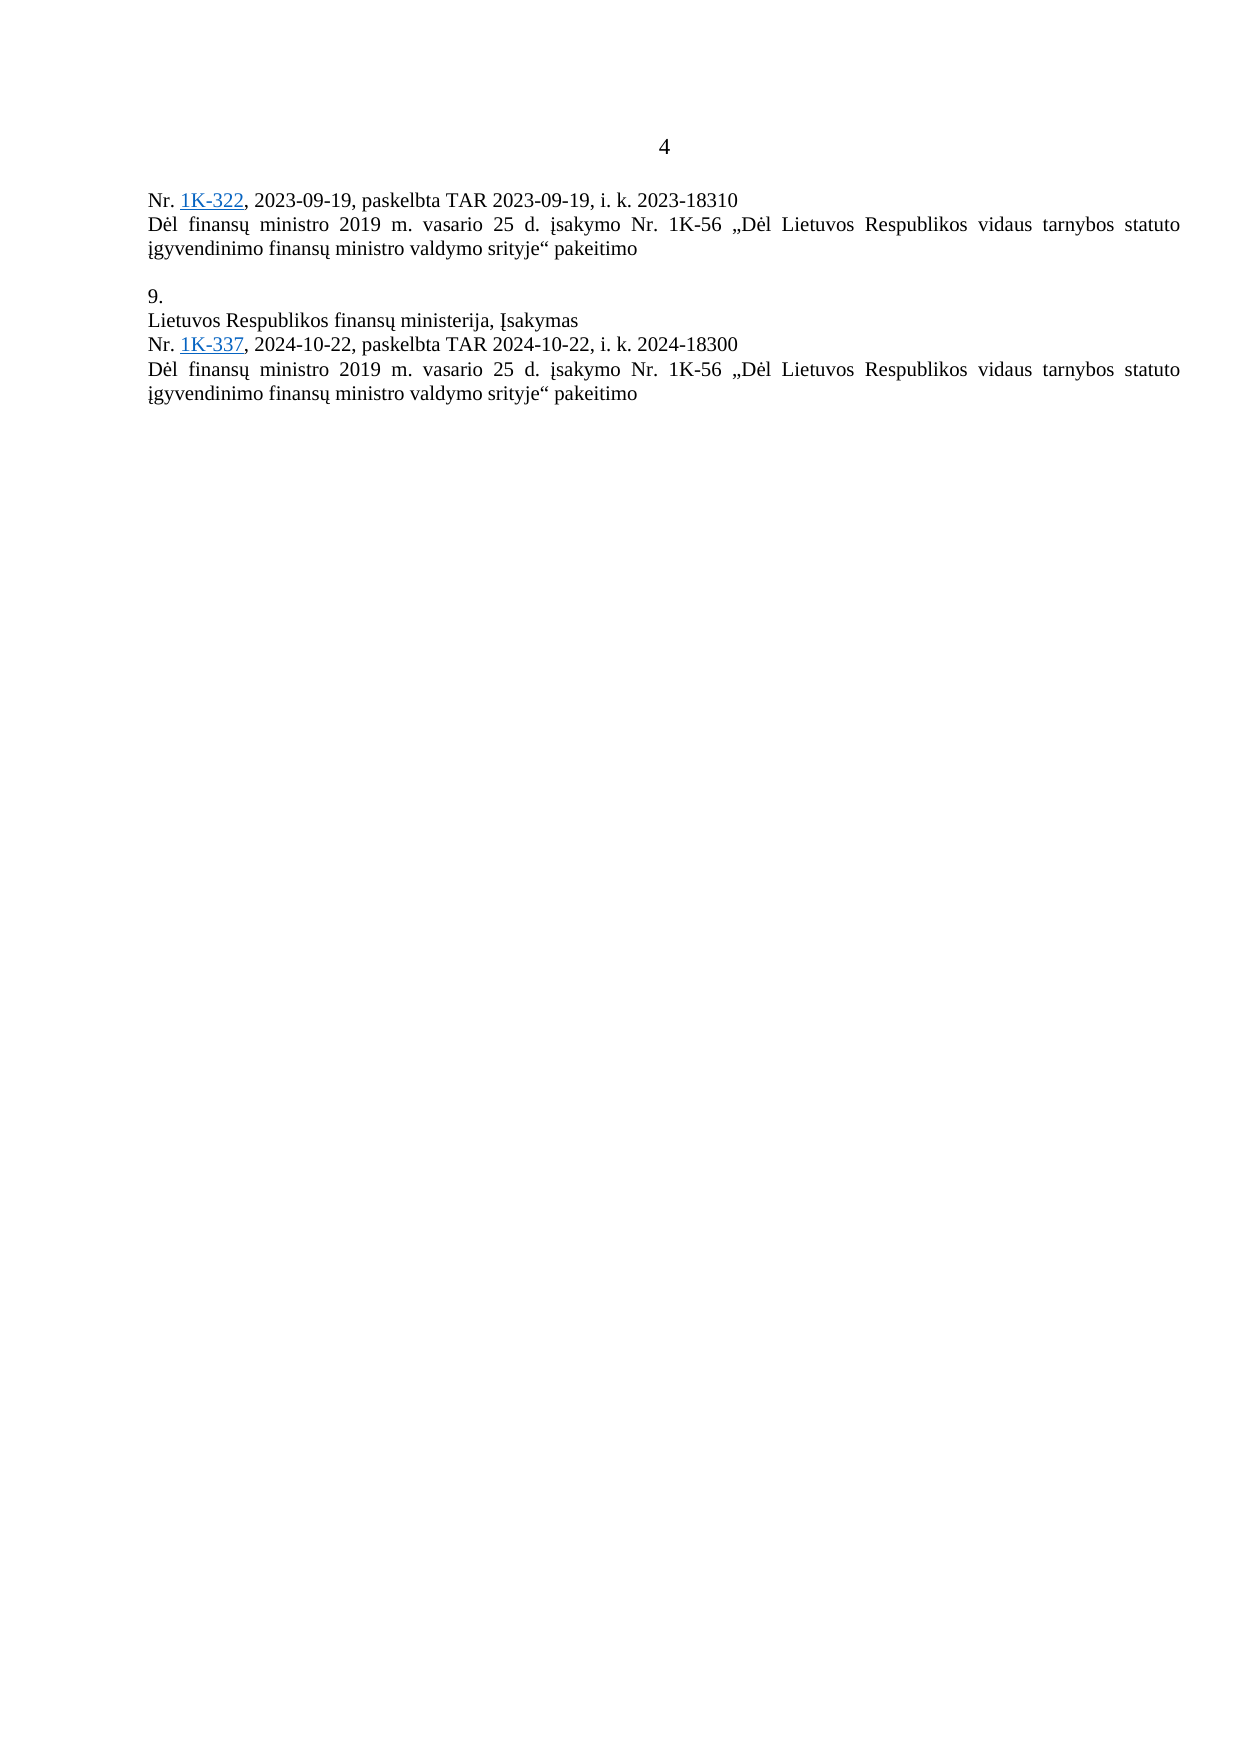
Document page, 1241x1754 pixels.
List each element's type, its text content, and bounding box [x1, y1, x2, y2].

text Nr. 1K-337, 2024-10-22, paskelbta TAR 2024-10-22, i. k. 2024-18300 [148, 332, 1181, 356]
text 9. [148, 284, 1181, 308]
text Lietuvos Respublikos finansų ministerija, Įsakymas [148, 308, 1181, 332]
text Dėl finansų ministro 2019 m. vasario 25 d. įsakymo Nr. 1K-56 „Dėl Lietuvos Respublikos vidaus tarnybos statuto įgyvendinimo finansų ministro valdymo srityje“ pakeitimo [148, 356, 1181, 404]
text Nr. 1K-322, 2023-09-19, paskelbta TAR 2023-09-19, i. k. 2023-18310 [148, 188, 1181, 212]
text Dėl finansų ministro 2019 m. vasario 25 d. įsakymo Nr. 1K-56 „Dėl Lietuvos Respublikos vidaus tarnybos statuto įgyvendinimo finansų ministro valdymo srityje“ pakeitimo [148, 212, 1181, 260]
